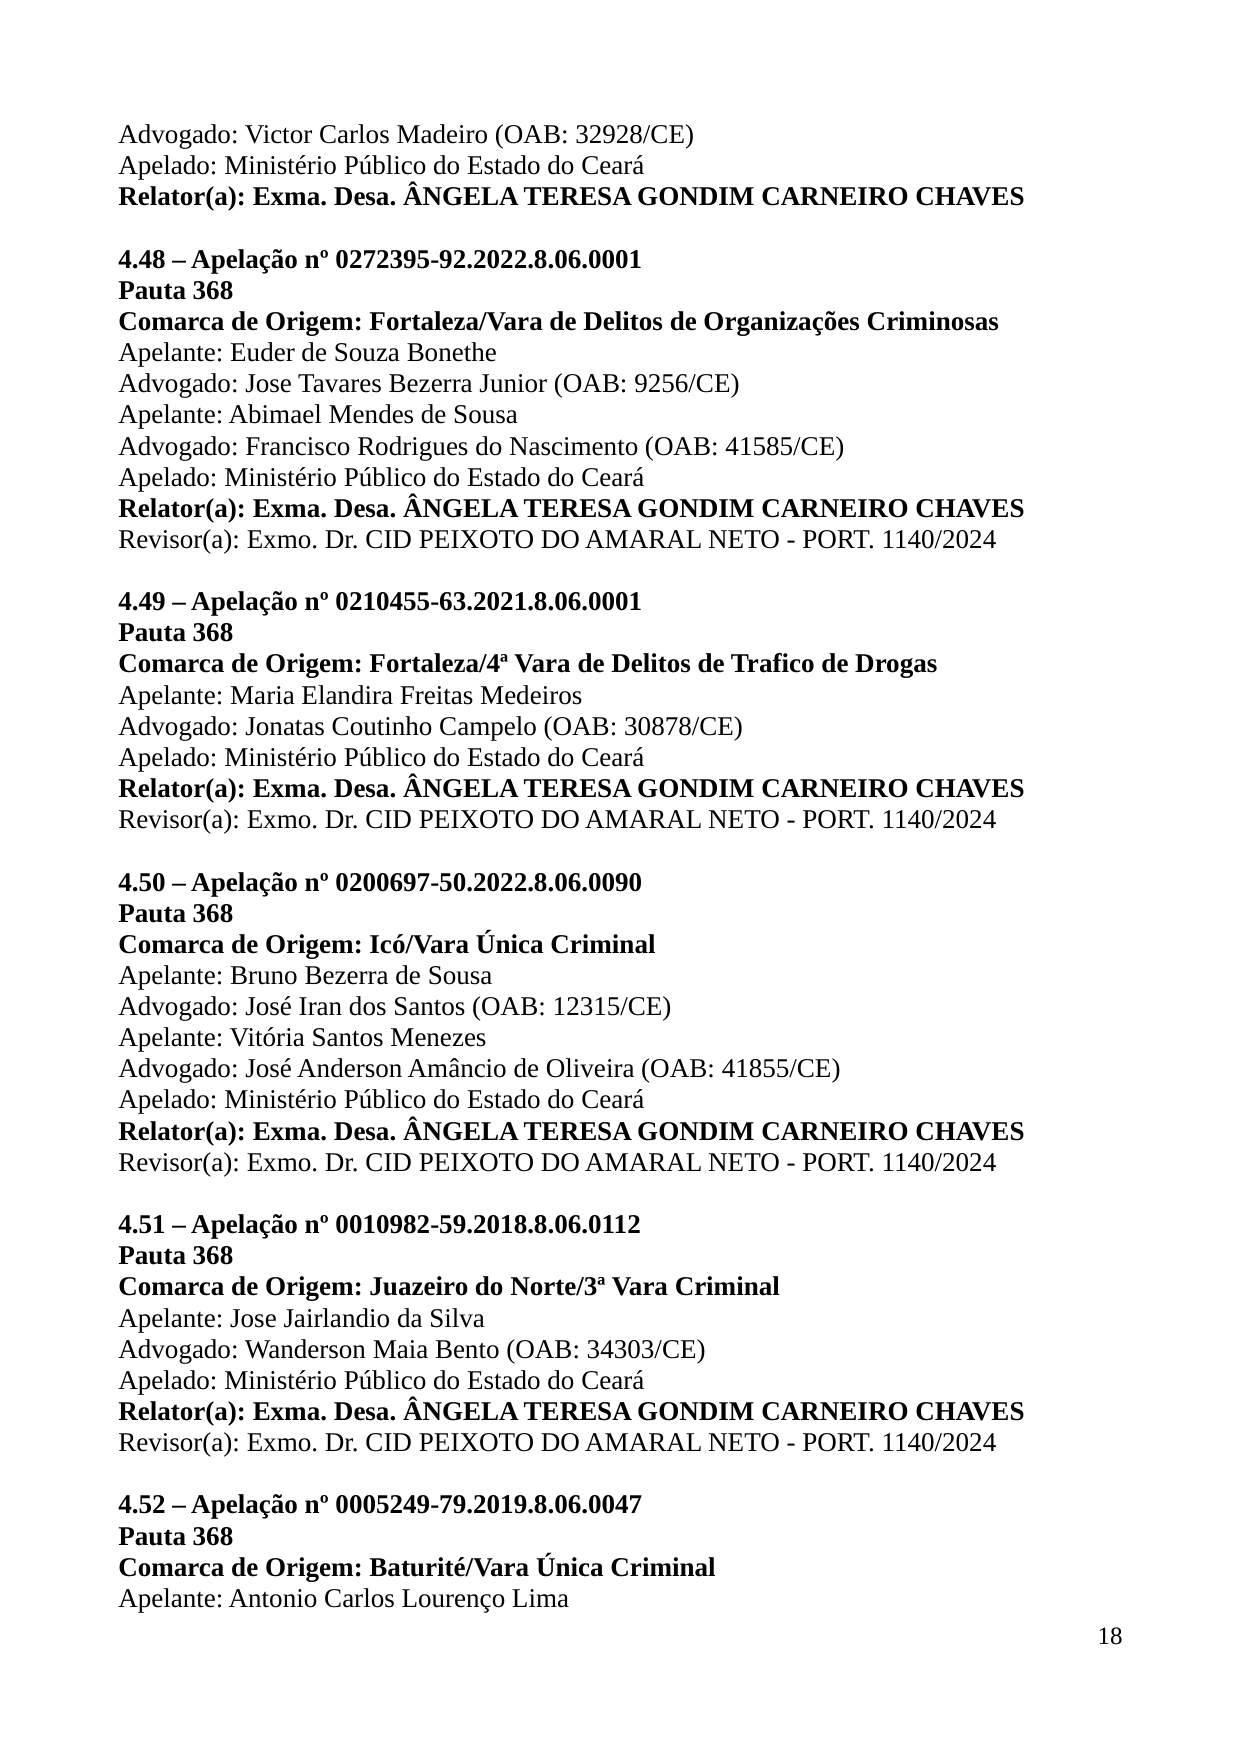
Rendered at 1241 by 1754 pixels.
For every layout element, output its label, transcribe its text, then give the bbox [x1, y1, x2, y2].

text Apelado: Ministério Público do Estado do Ceará [118, 149, 1122, 180]
text Apelante: Jose Jairlandio da Silva [118, 1302, 1122, 1333]
text Advogado: Wanderson Maia Bento (OAB: 34303/CE) [118, 1333, 1122, 1364]
text Apelante: Maria Elandira Freitas Medeiros [118, 679, 1122, 710]
text Apelado: Ministério Público do Estado do Ceará [118, 741, 1122, 772]
text Apelante: Bruno Bezerra de Sousa [118, 959, 1122, 990]
text Relator(a): Exma. Desa. ÂNGELA TERESA GONDIM CARNEIRO CHAVES [118, 772, 1122, 803]
text Comarca de Origem: Juazeiro do Norte/3ª Vara Criminal [118, 1271, 1122, 1302]
text Comarca de Origem: Fortaleza/Vara de Delitos de Organizações Criminosas [118, 305, 1122, 336]
text Relator(a): Exma. Desa. ÂNGELA TERESA GONDIM CARNEIRO CHAVES [118, 180, 1122, 212]
text Apelante: Antonio Carlos Lourenço Lima [118, 1582, 1122, 1613]
text 4.48 – Apelação nº 0272395-92.2022.8.06.0001 [118, 243, 1122, 274]
text Advogado: José Iran dos Santos (OAB: 12315/CE) [118, 990, 1122, 1021]
text Apelante: Vitória Santos Menezes [118, 1021, 1122, 1052]
text 4.50 – Apelação nº 0200697-50.2022.8.06.0090 [118, 866, 1122, 897]
text Advogado: José Anderson Amâncio de Oliveira (OAB: 41855/CE) [118, 1052, 1122, 1084]
text 4.52 – Apelação nº 0005249-79.2019.8.06.0047 [118, 1488, 1122, 1520]
text Pauta 368 [118, 616, 1122, 648]
text Comarca de Origem: Fortaleza/4ª Vara de Delitos de Trafico de Drogas [118, 648, 1122, 679]
text Relator(a): Exma. Desa. ÂNGELA TERESA GONDIM CARNEIRO CHAVES [118, 492, 1122, 523]
text Pauta 368 [118, 1239, 1122, 1271]
text Advogado: Victor Carlos Madeiro (OAB: 32928/CE) [118, 118, 1122, 149]
text Advogado: Jonatas Coutinho Campelo (OAB: 30878/CE) [118, 710, 1122, 741]
text Comarca de Origem: Baturité/Vara Única Criminal [118, 1551, 1122, 1582]
text Advogado: Francisco Rodrigues do Nascimento (OAB: 41585/CE) [118, 429, 1122, 461]
text Revisor(a): Exmo. Dr. CID PEIXOTO DO AMARAL NETO - PORT. 1140/2024 [118, 1146, 1122, 1177]
text Relator(a): Exma. Desa. ÂNGELA TERESA GONDIM CARNEIRO CHAVES [118, 1115, 1122, 1146]
text Pauta 368 [118, 1520, 1122, 1551]
text Apelante: Abimael Mendes de Sousa [118, 398, 1122, 429]
text Revisor(a): Exmo. Dr. CID PEIXOTO DO AMARAL NETO - PORT. 1140/2024 [118, 803, 1122, 834]
text Apelante: Euder de Souza Bonethe [118, 336, 1122, 367]
text 4.51 – Apelação nº 0010982-59.2018.8.06.0112 [118, 1208, 1122, 1239]
text 4.49 – Apelação nº 0210455-63.2021.8.06.0001 [118, 585, 1122, 616]
text Revisor(a): Exmo. Dr. CID PEIXOTO DO AMARAL NETO - PORT. 1140/2024 [118, 1426, 1122, 1457]
text Revisor(a): Exmo. Dr. CID PEIXOTO DO AMARAL NETO - PORT. 1140/2024 [118, 523, 1122, 554]
text Apelado: Ministério Público do Estado do Ceará [118, 1084, 1122, 1115]
text Pauta 368 [118, 274, 1122, 305]
text Relator(a): Exma. Desa. ÂNGELA TERESA GONDIM CARNEIRO CHAVES [118, 1395, 1122, 1426]
text Apelado: Ministério Público do Estado do Ceará [118, 461, 1122, 492]
text Apelado: Ministério Público do Estado do Ceará [118, 1364, 1122, 1395]
text Comarca de Origem: Icó/Vara Única Criminal [118, 928, 1122, 959]
text Pauta 368 [118, 897, 1122, 928]
text Advogado: Jose Tavares Bezerra Junior (OAB: 9256/CE) [118, 367, 1122, 398]
